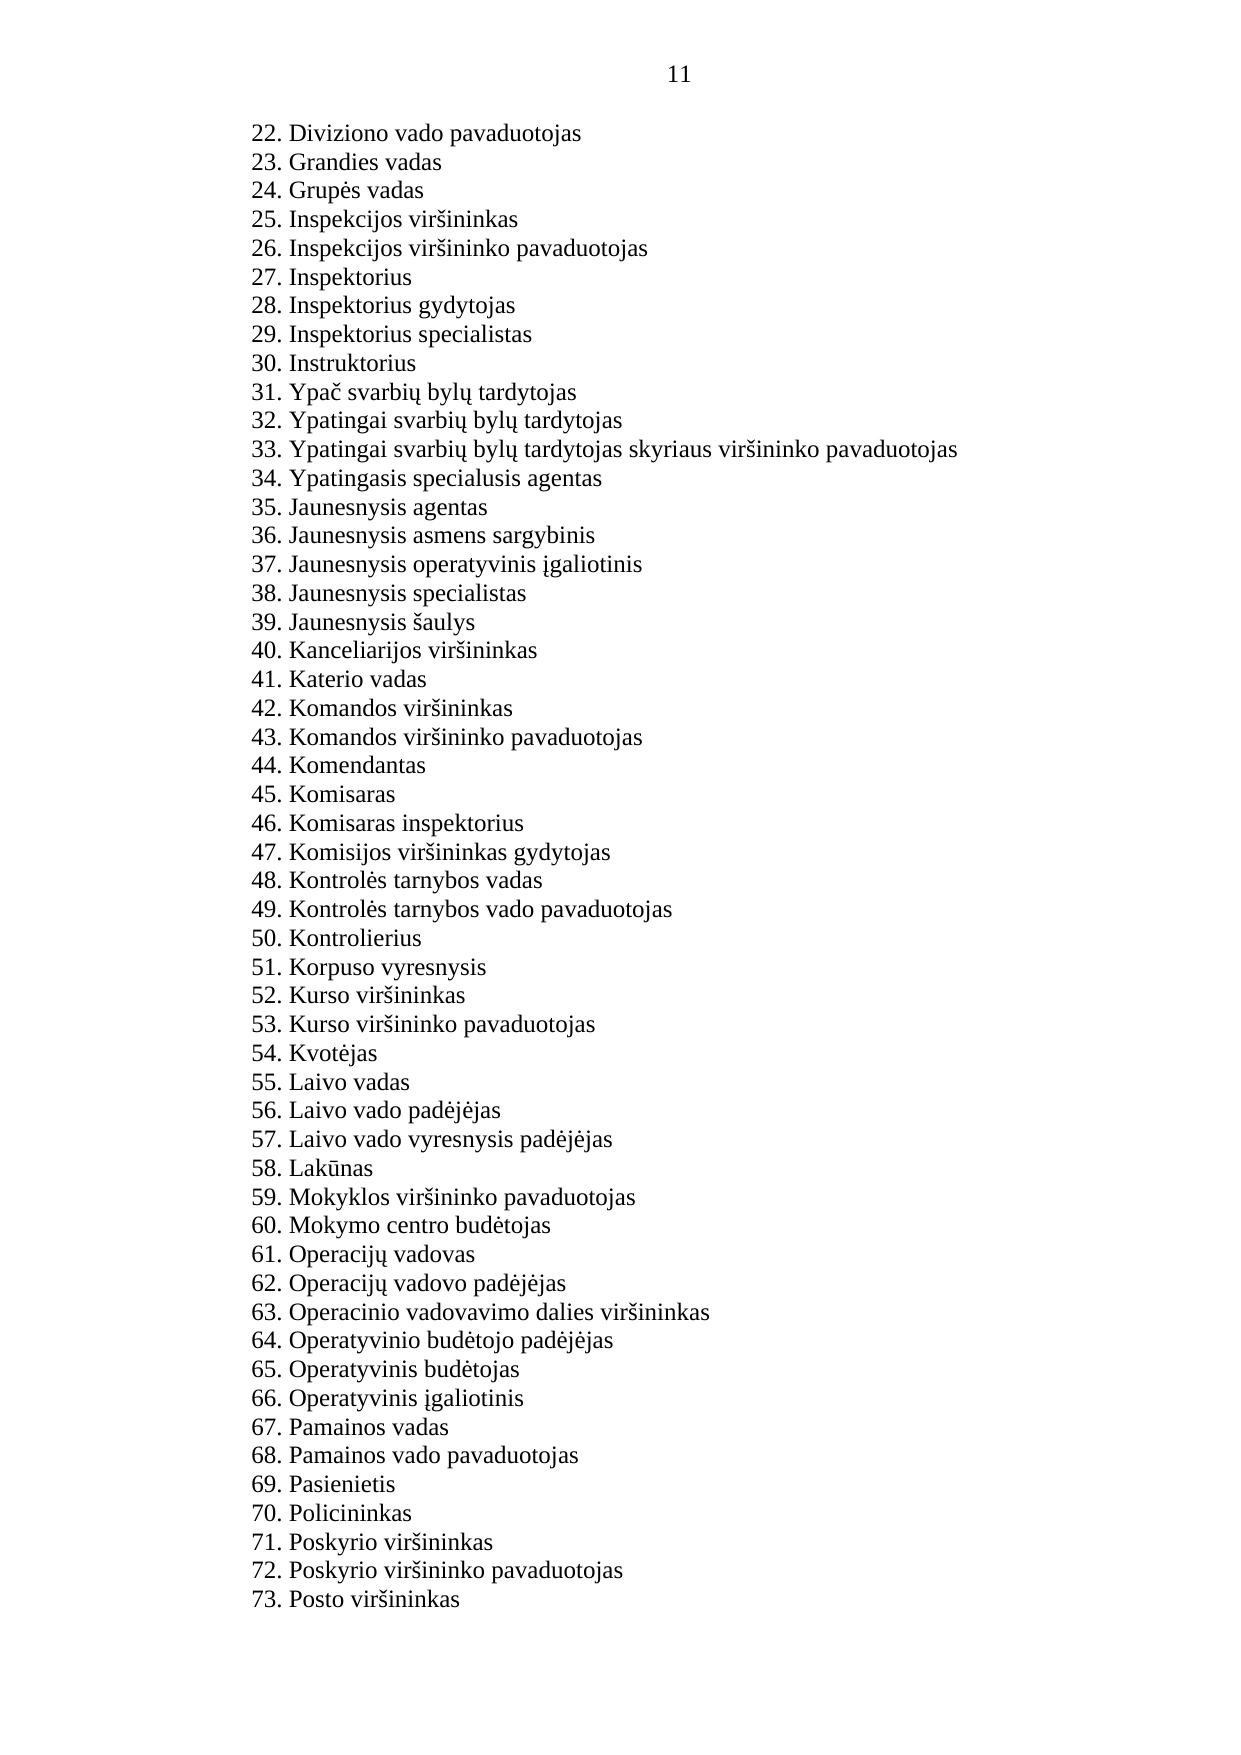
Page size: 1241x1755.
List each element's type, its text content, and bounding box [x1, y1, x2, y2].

text 44. Komendantas [177, 751, 1181, 779]
text 58. Lakūnas [177, 1153, 1181, 1182]
text 23. Grandies vadas [177, 147, 1181, 176]
text 40. Kanceliarijos viršininkas [177, 636, 1181, 664]
text 32. Ypatingai svarbių bylų tardytojas [177, 406, 1181, 434]
text 45. Komisaras [177, 779, 1181, 808]
text 70. Policininkas [177, 1498, 1181, 1527]
text 35. Jaunesnysis agentas [177, 492, 1181, 521]
text 26. Inspekcijos viršininko pavaduotojas [177, 233, 1181, 262]
text 52. Kurso viršininkas [177, 981, 1181, 1009]
text 50. Kontrolierius [177, 923, 1181, 952]
text 37. Jaunesnysis operatyvinis įgaliotinis [177, 549, 1181, 578]
text 69. Pasienietis [177, 1469, 1181, 1498]
text 65. Operatyvinis budėtojas [177, 1354, 1181, 1383]
text 36. Jaunesnysis asmens sargybinis [177, 521, 1181, 549]
text 51. Korpuso vyresnysis [177, 952, 1181, 981]
text 55. Laivo vadas [177, 1067, 1181, 1096]
text 48. Kontrolės tarnybos vadas [177, 866, 1181, 894]
text 47. Komisijos viršininkas gydytojas [177, 837, 1181, 866]
text 53. Kurso viršininko pavaduotojas [177, 1009, 1181, 1038]
text 41. Katerio vadas [177, 664, 1181, 693]
text 25. Inspekcijos viršininkas [177, 204, 1181, 233]
text 43. Komandos viršininko pavaduotojas [177, 722, 1181, 751]
text 54. Kvotėjas [177, 1038, 1181, 1067]
text 42. Komandos viršininkas [177, 693, 1181, 722]
text 61. Operacijų vadovas [177, 1239, 1181, 1268]
text 57. Laivo vado vyresnysis padėjėjas [177, 1124, 1181, 1153]
text 27. Inspektorius [177, 262, 1181, 291]
text 66. Operatyvinis įgaliotinis [177, 1383, 1181, 1412]
text 38. Jaunesnysis specialistas [177, 578, 1181, 607]
text 49. Kontrolės tarnybos vado pavaduotojas [177, 894, 1181, 923]
text 30. Instruktorius [177, 348, 1181, 377]
text 46. Komisaras inspektorius [177, 808, 1181, 837]
text 56. Laivo vado padėjėjas [177, 1096, 1181, 1124]
text 33. Ypatingai svarbių bylų tardytojas skyriaus viršininko pavaduotojas [177, 434, 1181, 463]
text 39. Jaunesnysis šaulys [177, 607, 1181, 636]
text 73. Posto viršininkas [177, 1584, 1181, 1613]
text 29. Inspektorius specialistas [177, 319, 1181, 348]
text 60. Mokymo centro budėtojas [177, 1211, 1181, 1239]
text 67. Pamainos vadas [177, 1412, 1181, 1441]
text 68. Pamainos vado pavaduotojas [177, 1441, 1181, 1469]
text 31. Ypač svarbių bylų tardytojas [177, 377, 1181, 406]
text 64. Operatyvinio budėtojo padėjėjas [177, 1326, 1181, 1354]
text 24. Grupės vadas [177, 176, 1181, 204]
text 63. Operacinio vadovavimo dalies viršininkas [177, 1297, 1181, 1326]
text 28. Inspektorius gydytojas [177, 291, 1181, 319]
text 34. Ypatingasis specialusis agentas [177, 463, 1181, 492]
text 72. Poskyrio viršininko pavaduotojas [177, 1556, 1181, 1584]
text 22. Diviziono vado pavaduotojas [177, 118, 1181, 147]
text 71. Poskyrio viršininkas [177, 1527, 1181, 1556]
text 62. Operacijų vadovo padėjėjas [177, 1268, 1181, 1297]
text 59. Mokyklos viršininko pavaduotojas [177, 1182, 1181, 1211]
